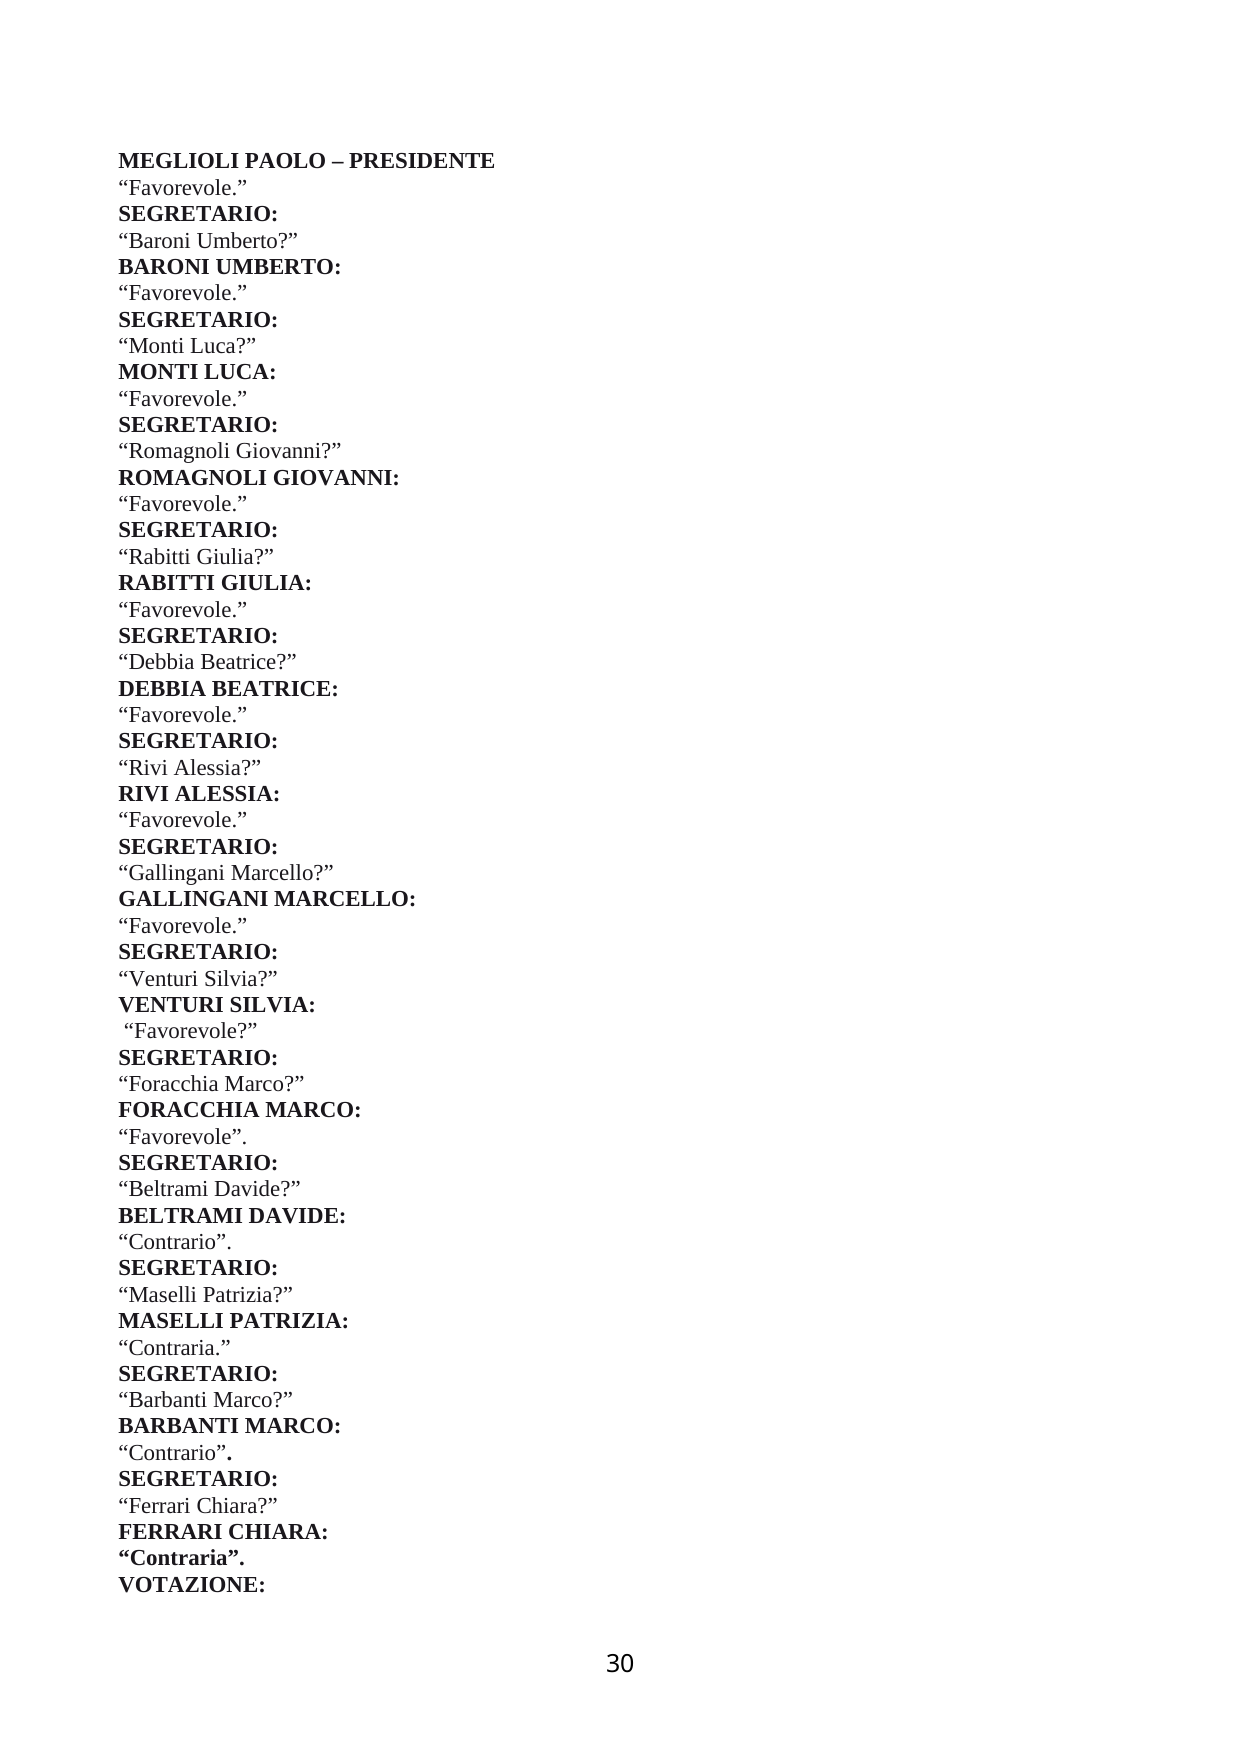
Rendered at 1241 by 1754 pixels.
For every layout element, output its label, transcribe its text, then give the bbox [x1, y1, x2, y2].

text BELTRAMI DAVIDE: [118, 1202, 1122, 1228]
text “Debbia Beatrice?” [118, 648, 1122, 675]
text SEGRETARIO: [118, 938, 1122, 964]
text SEGRETARIO: [118, 622, 1122, 648]
text “Contraria”. [118, 1544, 1122, 1571]
text SEGRETARIO: [118, 306, 1122, 332]
text SEGRETARIO: [118, 517, 1122, 543]
text “Favorevole?” [118, 1017, 1122, 1044]
text RIVI ALESSIA: [118, 780, 1122, 806]
text “Contraria.” [118, 1333, 1122, 1360]
text RABITTI GIULIA: [118, 569, 1122, 596]
text “Favorevole.” [118, 490, 1122, 517]
text VOTAZIONE: [118, 1571, 1122, 1597]
text MEGLIOLI PAOLO – PRESIDENTE [118, 148, 1122, 174]
text “Contrario”. [118, 1439, 1122, 1465]
text “Romagnoli Giovanni?” [118, 437, 1122, 464]
text BARBANTI MARCO: [118, 1413, 1122, 1439]
text “Favorevole.” [118, 279, 1122, 306]
text “Favorevole.” [118, 912, 1122, 938]
text “Favorevole.” [118, 596, 1122, 622]
text “Favorevole.” [118, 174, 1122, 200]
text SEGRETARIO: [118, 1149, 1122, 1175]
text “Contrario”. [118, 1228, 1122, 1254]
text ROMAGNOLI GIOVANNI: [118, 464, 1122, 490]
text SEGRETARIO: [118, 200, 1122, 227]
text BARONI UMBERTO: [118, 253, 1122, 279]
text “Rabitti Giulia?” [118, 543, 1122, 569]
text FORACCHIA MARCO: [118, 1096, 1122, 1123]
text VENTURI SILVIA: [118, 991, 1122, 1017]
text “Favorevole”. [118, 1123, 1122, 1149]
text SEGRETARIO: [118, 411, 1122, 437]
text SEGRETARIO: [118, 1044, 1122, 1070]
text “Beltrami Davide?” [118, 1175, 1122, 1202]
text SEGRETARIO: [118, 1360, 1122, 1386]
text “Maselli Patrizia?” [118, 1281, 1122, 1307]
text MASELLI PATRIZIA: [118, 1307, 1122, 1333]
text SEGRETARIO: [118, 1254, 1122, 1281]
text DEBBIA BEATRICE: [118, 675, 1122, 701]
text “Rivi Alessia?” [118, 754, 1122, 780]
text FERRARI CHIARA: [118, 1518, 1122, 1544]
text “Venturi Silvia?” [118, 964, 1122, 991]
text SEGRETARIO: [118, 727, 1122, 754]
text “Foracchia Marco?” [118, 1070, 1122, 1096]
text “Baroni Umberto?” [118, 227, 1122, 253]
text “Gallingani Marcello?” [118, 859, 1122, 886]
text “Favorevole.” [118, 385, 1122, 411]
text “Favorevole.” [118, 806, 1122, 833]
text “Favorevole.” [118, 701, 1122, 727]
text GALLINGANI MARCELLO: [118, 886, 1122, 912]
text SEGRETARIO: [118, 1465, 1122, 1492]
text “Ferrari Chiara?” [118, 1492, 1122, 1518]
text “Barbanti Marco?” [118, 1386, 1122, 1413]
text SEGRETARIO: [118, 833, 1122, 859]
text MONTI LUCA: [118, 358, 1122, 385]
text “Monti Luca?” [118, 332, 1122, 358]
